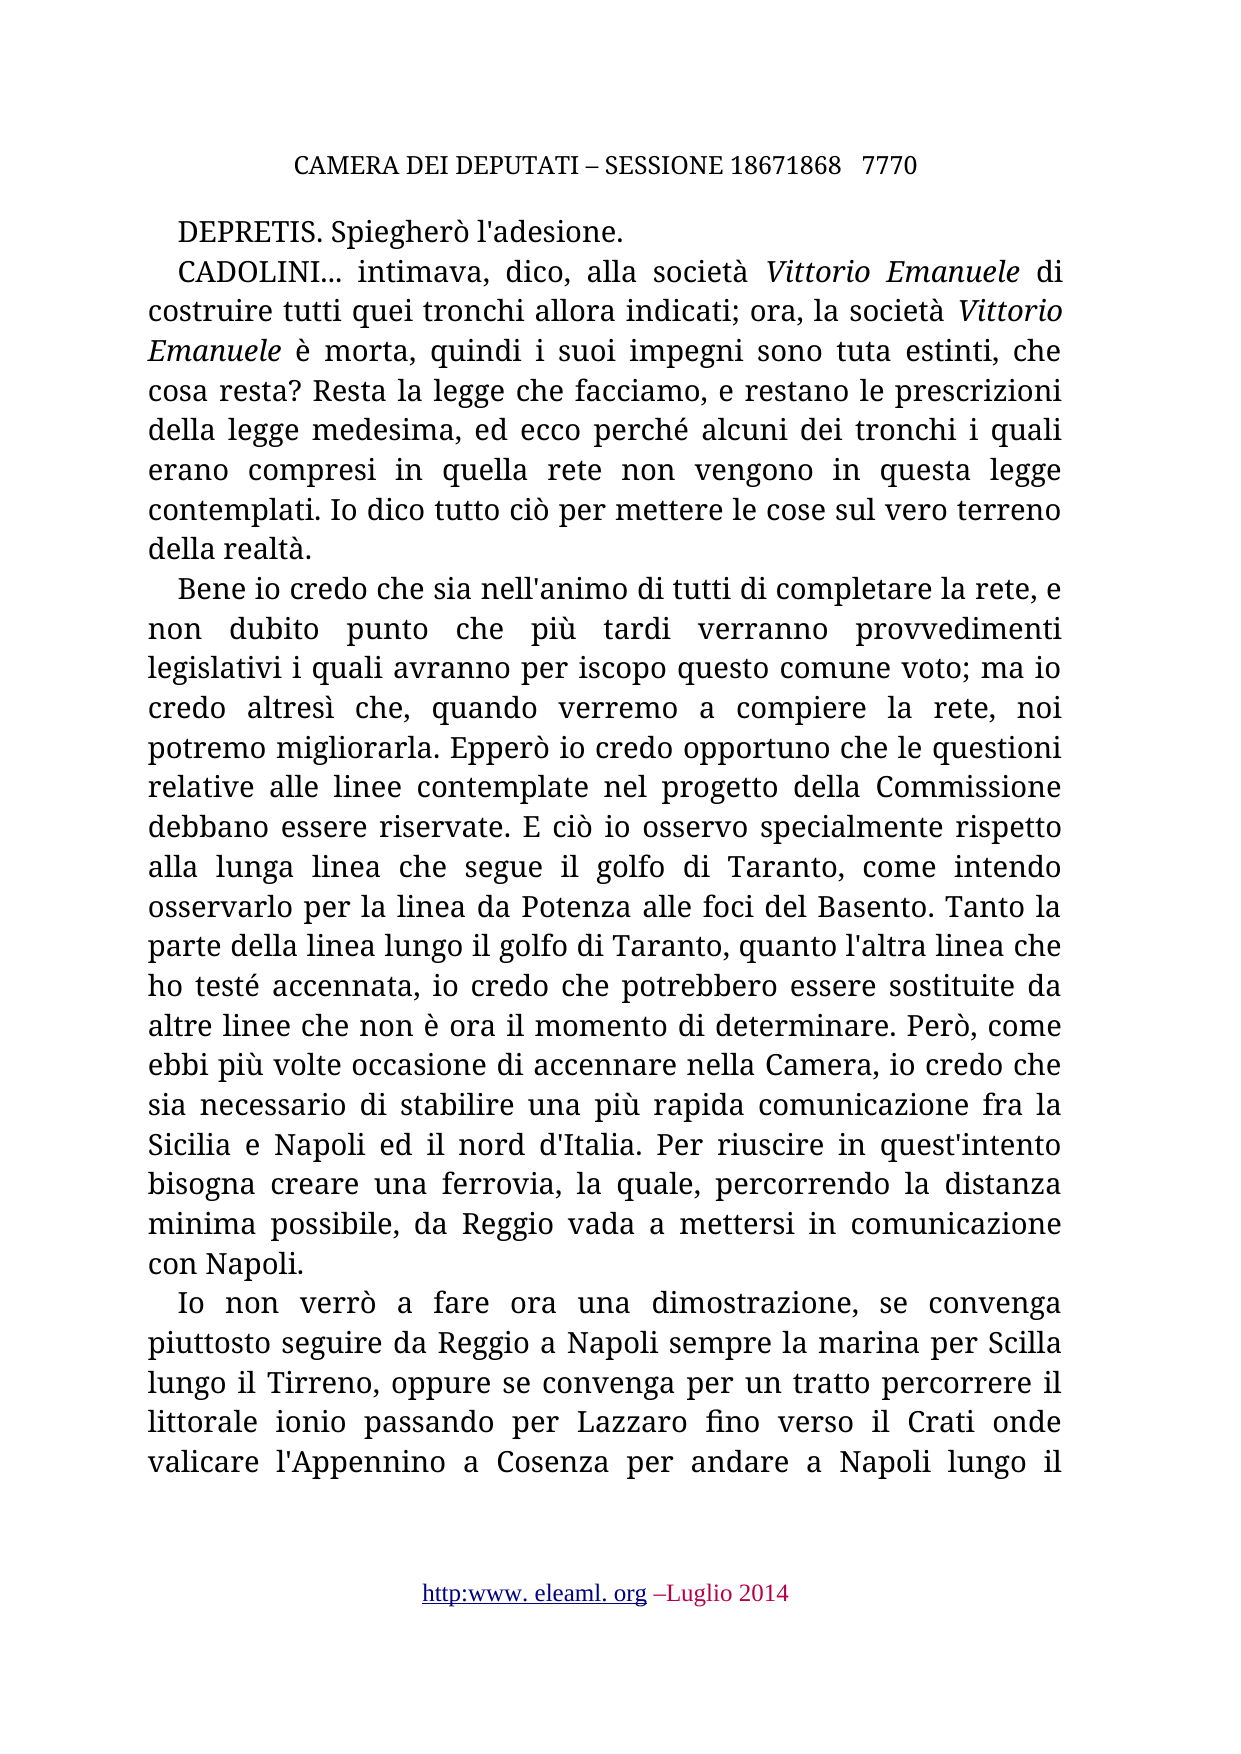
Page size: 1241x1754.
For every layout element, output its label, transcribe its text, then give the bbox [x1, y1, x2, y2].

text DEPRETIS. Spiegherò l'adesione. [148, 211, 1063, 251]
text Io non verrò a fare ora una dimostrazione, se convenga piuttosto seguire da Reggio a Napoli sempre la marina per Scilla lungo il Tirreno, oppure se convenga per un tratto percorrere il littorale ionio passando per Lazzaro fino verso il Crati onde valicare l'Appennino a Cosenza per andare a Napoli lungo il [148, 1283, 1063, 1481]
text CADOLINI... intimava, dico, alla società Vittorio Emanuele di costruire tutti quei tronchi allora indicati; ora, la società Vittorio Emanuele è morta, quindi i suoi impegni sono tuta estinti, che cosa resta? Resta la legge che facciamo, e restano le prescrizioni della legge medesima, ed ecco perché alcuni dei tronchi i quali erano compresi in quella rete non vengono in questa legge contemplati. Io dico tutto ciò per mettere le cose sul vero terreno della realtà. [148, 251, 1063, 568]
text Bene io credo che sia nell'animo di tutti di completare la rete, e non dubito punto che più tardi verranno provvedimenti legislativi i quali avranno per iscopo questo comune voto; ma io credo altresì che, quando verremo a compiere la rete, noi potremo migliorarla. Epperò io credo opportuno che le questioni relative alle linee contemplate nel progetto della Commissione debbano essere riservate. E ciò io osservo specialmente rispetto alla lunga linea che segue il golfo di Taranto, come intendo osservarlo per la linea da Potenza alle foci del Basento. Tanto la parte della linea lungo il golfo di Taranto, quanto l'altra linea che ho testé accennata, io credo che potrebbero essere sostituite da altre linee che non è ora il momento di determinare. Però, come ebbi più volte occasione di accennare nella Camera, io credo che sia necessario di stabilire una più rapida comunicazione fra la Sicilia e Napoli ed il nord d'Italia. Per riuscire in quest'intento bisogna creare una ferrovia, la quale, percorrendo la distanza minima possibile, da Reggio vada a mettersi in comunicazione con Napoli. [148, 568, 1063, 1283]
